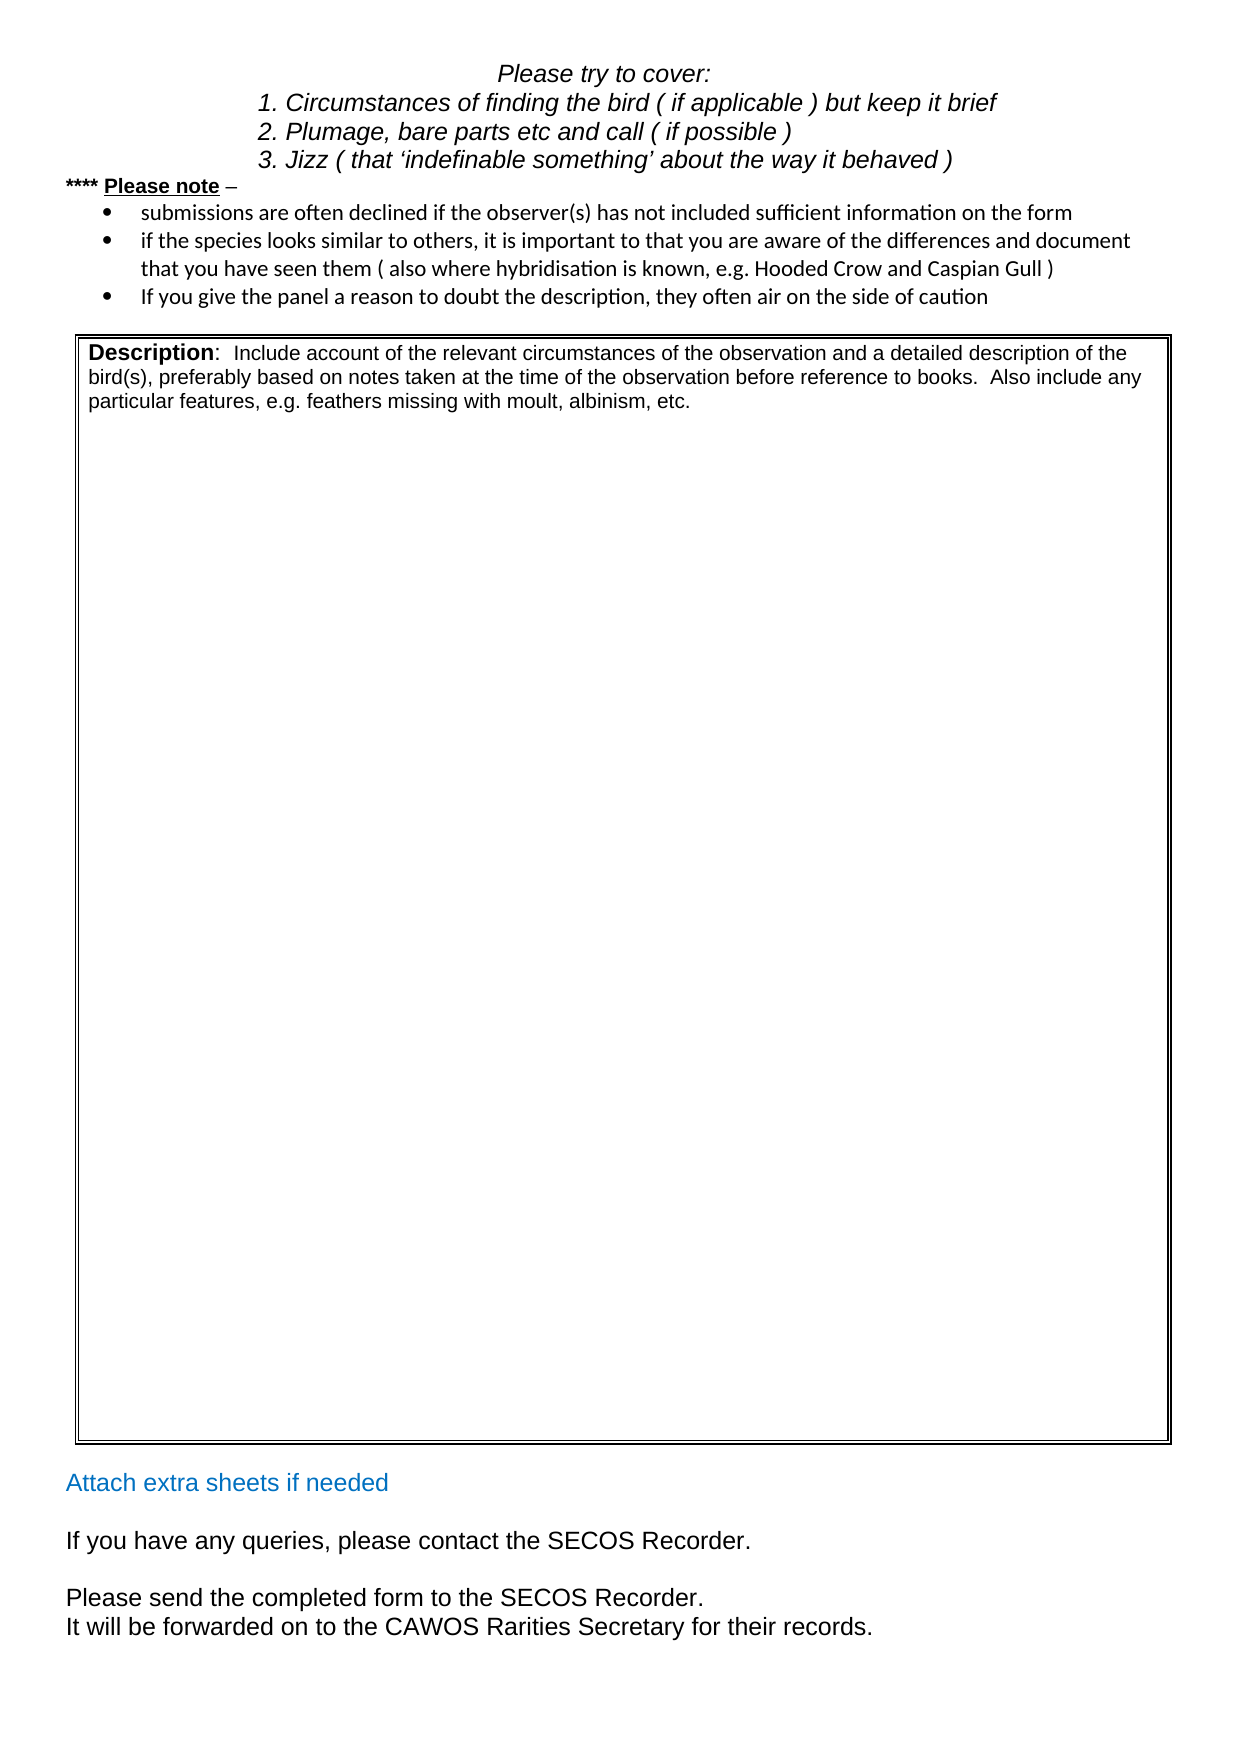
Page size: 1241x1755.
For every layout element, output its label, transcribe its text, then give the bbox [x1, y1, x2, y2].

text 3. Jizz ( that ‘indefinable something’ about the way it behaved ) [258, 145, 1152, 174]
list If you give the panel a reason to doubt the description, they often air on the side of caution [103, 282, 1152, 310]
list if the species looks similar to others, it is important to that you are aware of the differences and document that you have seen them ( also where hybridisation is known, e.g. Hooded Crow and Caspian Gull ) [103, 226, 1152, 282]
text 2. Plumage, bare parts etc and call ( if possible ) [258, 117, 1152, 145]
text Please try to cover: [66, 59, 1152, 88]
text It will be forwarded on to the CAWOS Rarities Secretary for their records. [66, 1612, 1152, 1641]
list submissions are often declined if the observer(s) has not included sufficient information on the form [103, 198, 1152, 226]
text **** Please note – [66, 174, 1152, 198]
text Attach extra sheets if needed [66, 1468, 1152, 1497]
text Please send the completed form to the SECOS Recorder. [66, 1583, 1152, 1612]
table_header Description: Include account of the relevant circumstances of the observation and a detailed description of the bird(s), preferably based on notes taken at the time of the observation before reference to books. Also include any particular features, e.g. feathers missing with moult, albinism, etc. [79, 339, 1167, 1440]
text 1. Circumstances of finding the bird ( if applicable ) but keep it brief [258, 88, 1152, 117]
text If you have any queries, please contact the SECOS Recorder. [66, 1526, 1152, 1555]
